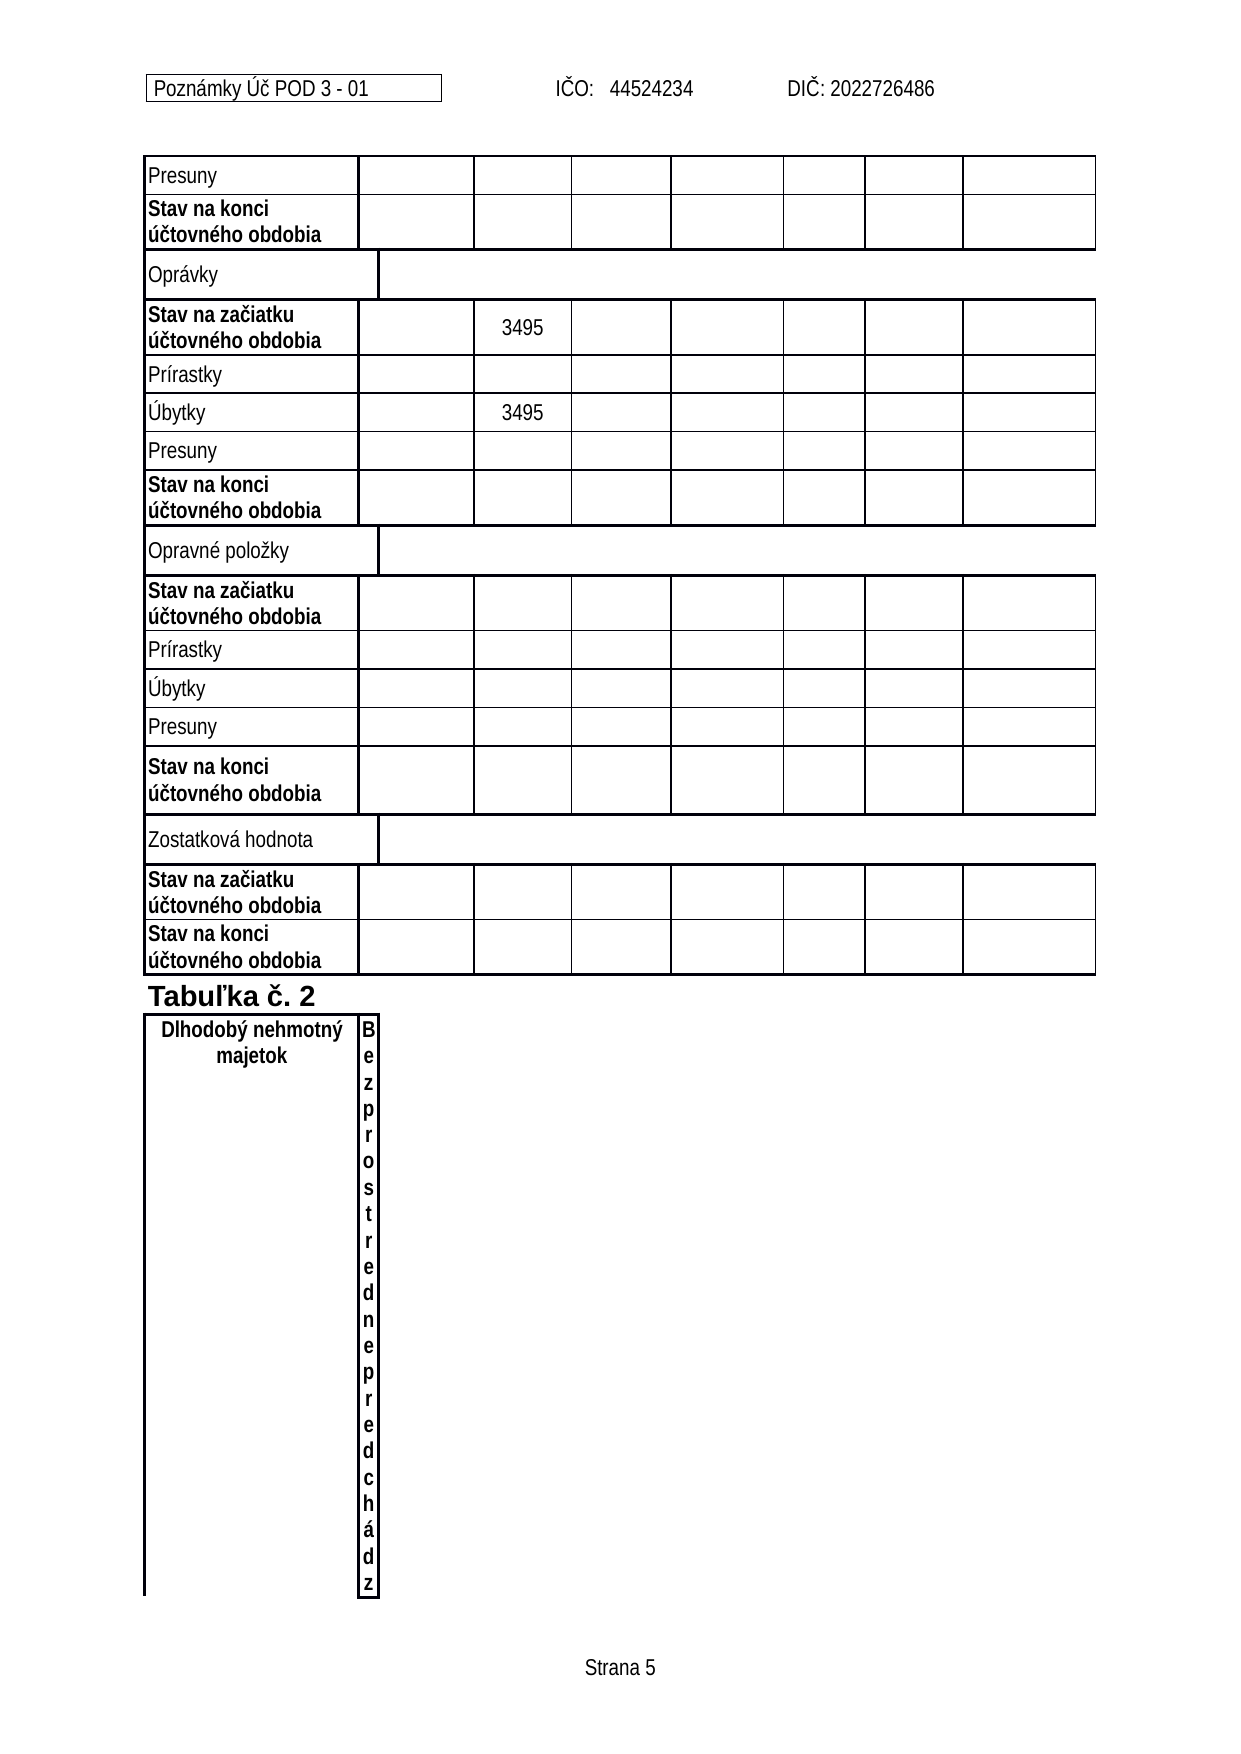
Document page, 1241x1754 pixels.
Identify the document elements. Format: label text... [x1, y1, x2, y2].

table_cell [964, 356, 1095, 392]
table_cell Stav na konci účtovného obdobia [146, 920, 357, 973]
table_cell Stav na konci účtovného obdobia [146, 195, 357, 248]
table_cell [784, 708, 864, 745]
table_cell [784, 394, 864, 431]
table_cell [866, 432, 962, 469]
table_cell [866, 356, 962, 392]
table_cell [572, 631, 670, 668]
table_cell Presuny [146, 157, 357, 193]
table_cell 3495 [475, 394, 571, 431]
table_cell [572, 747, 670, 813]
table_cell [672, 301, 783, 354]
table_header Dlhodobý nehmotný majetok [146, 1016, 357, 1596]
table_cell [964, 866, 1095, 919]
table_cell [672, 195, 783, 248]
table_cell Stav na konci účtovného obdobia [146, 747, 357, 813]
table_cell [784, 301, 864, 354]
table_cell [672, 432, 783, 469]
table_cell [475, 432, 571, 469]
table_cell [964, 195, 1095, 248]
table_cell [784, 471, 864, 523]
table_cell [964, 577, 1095, 629]
table_cell Úbytky [146, 670, 357, 706]
table_cell [672, 631, 783, 668]
table_cell [475, 631, 571, 668]
table_cell [784, 356, 864, 392]
table_cell [475, 670, 571, 706]
table_cell [360, 920, 473, 973]
table_cell [572, 708, 670, 745]
table_cell [360, 747, 473, 813]
table_cell [964, 670, 1095, 706]
table_cell [784, 866, 864, 919]
table_cell 3495 [475, 301, 571, 354]
table_cell [866, 471, 962, 523]
table_cell Zostatková hodnota [146, 816, 377, 863]
table_cell Úbytky [146, 394, 357, 431]
table_cell [360, 157, 473, 193]
table_cell [475, 920, 571, 973]
table_cell [964, 432, 1095, 469]
table_cell Opravné položky [146, 527, 377, 574]
table_cell [572, 157, 670, 193]
table_cell [572, 670, 670, 706]
table_cell [572, 866, 670, 919]
table_cell Stav na začiatku účtovného obdobia [146, 866, 357, 919]
table_cell [475, 356, 571, 392]
table_cell [475, 577, 571, 629]
table_cell [360, 708, 473, 745]
table_cell Prírastky [146, 631, 357, 668]
table_cell [964, 631, 1095, 668]
table_cell [784, 157, 864, 193]
table_cell [866, 631, 962, 668]
table_cell [672, 157, 783, 193]
table_cell [672, 920, 783, 973]
table_cell [475, 471, 571, 523]
table_cell [866, 708, 962, 745]
table_cell [360, 631, 473, 668]
title Tabuľka č. 2 [148, 979, 1092, 1013]
table_cell [475, 747, 571, 813]
table_cell Stav na konci účtovného obdobia [146, 471, 357, 523]
table_cell [475, 708, 571, 745]
table_cell [360, 301, 473, 354]
table_cell [784, 920, 864, 973]
table_cell Oprávky [146, 251, 377, 298]
table_cell [572, 471, 670, 523]
table_cell [672, 747, 783, 813]
table_cell [672, 866, 783, 919]
table_cell Stav na začiatku účtovného obdobia [146, 301, 357, 354]
table_cell [475, 866, 571, 919]
table_cell [784, 747, 864, 813]
table_cell [360, 432, 473, 469]
table_cell [360, 195, 473, 248]
table_cell [360, 394, 473, 431]
table_cell [784, 631, 864, 668]
table_cell [572, 577, 670, 629]
table_cell [866, 747, 962, 813]
table_cell [672, 471, 783, 523]
table_cell [784, 577, 864, 629]
table_cell [964, 157, 1095, 193]
table_cell [964, 394, 1095, 431]
table_cell Presuny [146, 432, 357, 469]
table_cell [572, 301, 670, 354]
table_cell [572, 195, 670, 248]
table_cell [672, 577, 783, 629]
table_cell [360, 577, 473, 629]
table_cell [964, 708, 1095, 745]
table_cell [866, 670, 962, 706]
table_cell Prírastky [146, 356, 357, 392]
table_cell [866, 920, 962, 973]
table_cell [360, 670, 473, 706]
table_cell [866, 195, 962, 248]
table_cell [784, 670, 864, 706]
table_cell [964, 920, 1095, 973]
table_cell [964, 471, 1095, 523]
table_cell [964, 301, 1095, 354]
table_cell [866, 394, 962, 431]
table_cell [360, 356, 473, 392]
table_cell [572, 920, 670, 973]
table_cell [866, 157, 962, 193]
table_header Bezprostredne predchádz [360, 1016, 377, 1596]
table_cell [475, 157, 571, 193]
table_cell [866, 301, 962, 354]
table_cell [964, 747, 1095, 813]
table_cell [784, 195, 864, 248]
table_cell [475, 195, 571, 248]
table_cell [360, 471, 473, 523]
table_cell [672, 356, 783, 392]
table_cell [866, 866, 962, 919]
table_cell [360, 866, 473, 919]
table_cell Presuny [146, 708, 357, 745]
table_cell [572, 432, 670, 469]
table_cell [572, 394, 670, 431]
table_cell [672, 394, 783, 431]
table_cell [672, 670, 783, 706]
table_cell [672, 708, 783, 745]
table_cell [572, 356, 670, 392]
table_cell [866, 577, 962, 629]
table_cell [784, 432, 864, 469]
table_cell Stav na začiatku účtovného obdobia [146, 577, 357, 629]
